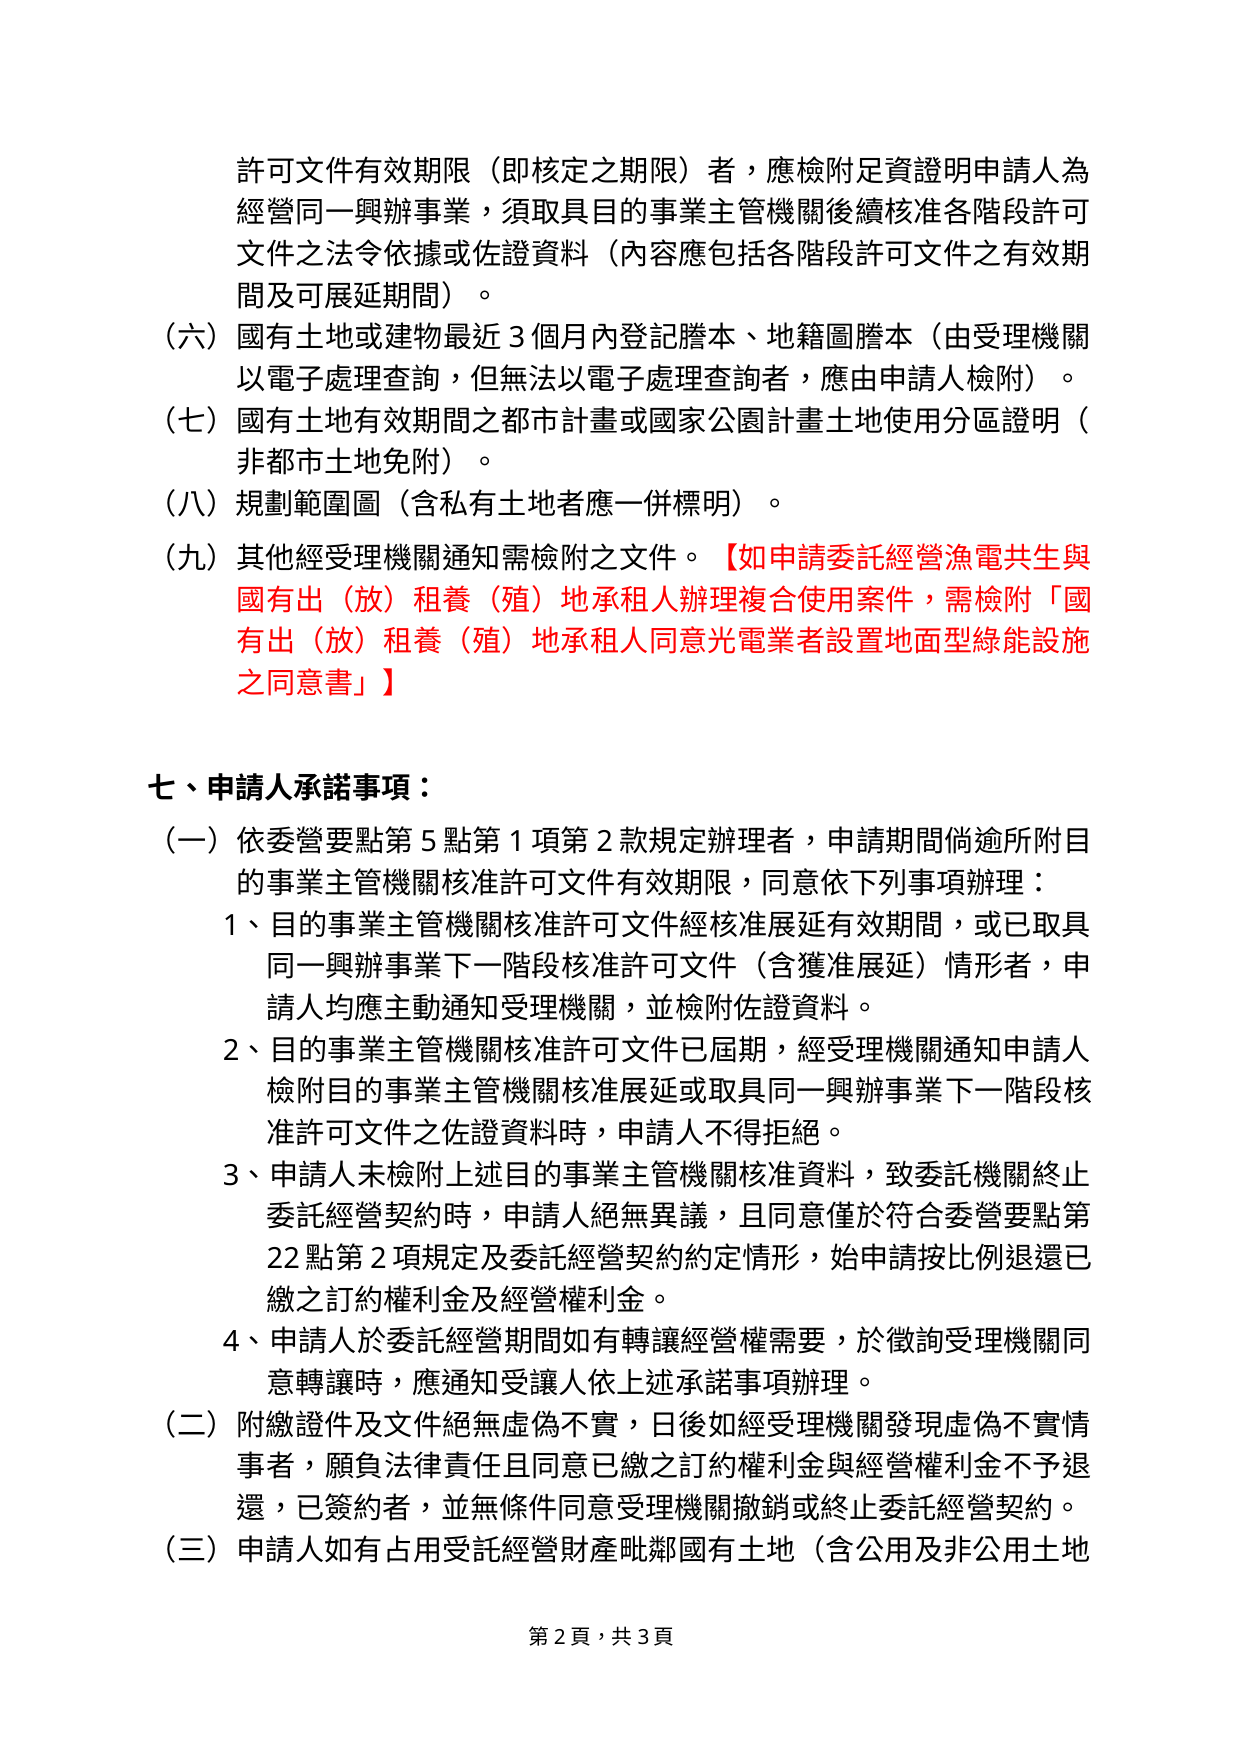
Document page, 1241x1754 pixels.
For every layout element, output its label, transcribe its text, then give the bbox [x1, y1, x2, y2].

text 許可文件有效期限（即核定之期限）者，應檢附足資證明申請人為經營同一興辦事業，須取具目的事業主管機關後續核准各階段許可文件之法令依據或佐證資料（內容應包括各階段許可文件之有效期間及可展延期間）。 [148, 148, 1092, 314]
text 2、目的事業主管機關核准許可文件已屆期，經受理機關通知申請人檢附目的事業主管機關核准展延或取具同一興辦事業下一階段核准許可文件之佐證資料時，申請人不得拒絕。 [223, 1027, 1092, 1152]
text 七、申請人承諾事項： [148, 766, 1092, 806]
text （三）申請人如有占用受託經營財產毗鄰國有土地（含公用及非公用土地 [148, 1527, 1092, 1568]
text 1、目的事業主管機關核准許可文件經核准展延有效期間，或已取具同一興辦事業下一階段核准許可文件（含獲准展延）情形者，申請人均應主動通知受理機關，並檢附佐證資料。 [223, 902, 1092, 1027]
text （九）其他經受理機關通知需檢附之文件。【如申請委託經營漁電共生與國有出（放）租養（殖）地承租人辦理複合使用案件，需檢附「國有出（放）租養（殖）地承租人同意光電業者設置地面型綠能設施之同意書」】 [148, 535, 1092, 702]
text 4、申請人於委託經營期間如有轉讓經營權需要，於徵詢受理機關同意轉讓時，應通知受讓人依上述承諾事項辦理。 [223, 1318, 1092, 1402]
text （八）規劃範圍圖（含私有土地者應一併標明）。 [148, 481, 1092, 523]
text （二）附繳證件及文件絕無虛偽不實，日後如經受理機關發現虛偽不實情事者，願負法律責任且同意已繳之訂約權利金與經營權利金不予退還，已簽約者，並無條件同意受理機關撤銷或終止委託經營契約。 [148, 1402, 1092, 1527]
text （一）依委營要點第5點第1項第2款規定辦理者，申請期間倘逾所附目的事業主管機關核准許可文件有效期限，同意依下列事項辦理： [148, 818, 1092, 902]
text （七）國有土地有效期間之都市計畫或國家公園計畫土地使用分區證明（非都市土地免附）。 [148, 398, 1092, 481]
text 3、申請人未檢附上述目的事業主管機關核准資料，致委託機關終止委託經營契約時，申請人絕無異議，且同意僅於符合委營要點第22點第2項規定及委託經營契約約定情形，始申請按比例退還已繳之訂約權利金及經營權利金。 [223, 1152, 1092, 1318]
text （六）國有土地或建物最近3個月內登記謄本、地籍圖謄本（由受理機關以電子處理查詢，但無法以電子處理查詢者，應由申請人檢附）。 [148, 314, 1092, 398]
